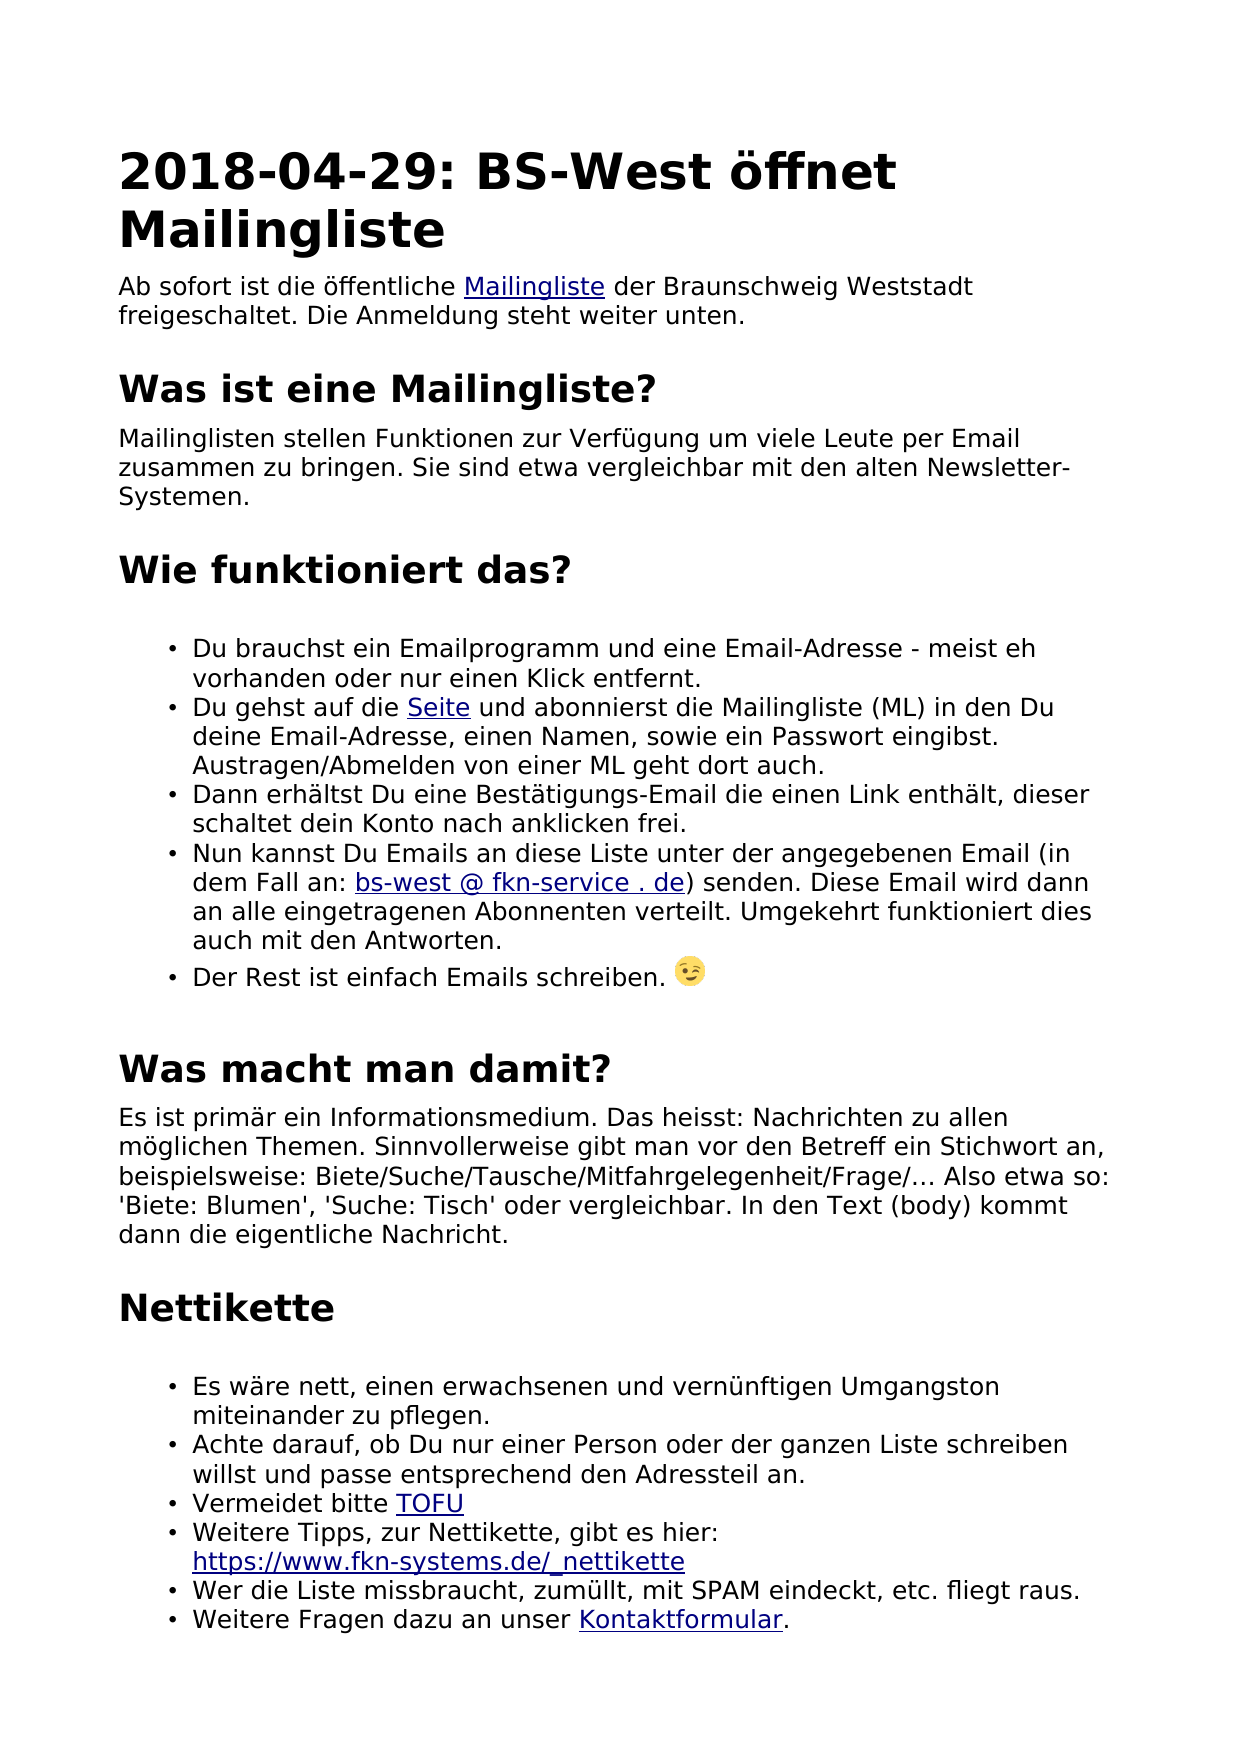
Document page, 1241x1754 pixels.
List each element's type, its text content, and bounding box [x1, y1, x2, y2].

list Es wäre nett, einen erwachsenen und vernünftigen Umgangston miteinander zu pflegen. [177, 1372, 1122, 1431]
list Weitere Tipps, zur Nettikette, gibt es hier: https://www.fkn-systems.de/_nettikette [177, 1518, 1122, 1576]
subtitle Was macht man damit? [118, 1047, 1122, 1091]
list Der Rest ist einfach Emails schreiben. [177, 956, 1122, 993]
text Es ist primär ein Informationsmedium. Das heisst: Nachrichten zu allen möglichen Themen. Sinnvollerweise gibt man vor den Betreff ein Stichwort an, beispielsweise: Biete/Suche/Tausche/Mitfahrgelegenheit/Frage/… Also etwa so: 'Biete: Blumen', 'Suche: Tisch' oder vergleichbar. In den Text (body) kommt dann die eigentliche Nachricht. [118, 1103, 1122, 1249]
list Weitere Fragen dazu an unser Kontaktformular. [177, 1606, 1122, 1635]
list Vermeidet bitte TOFU [177, 1489, 1122, 1518]
list Du brauchst ein Emailprogramm und eine Email-Adresse - meist eh vorhanden oder nur einen Klick entfernt. [177, 635, 1122, 693]
subtitle 2018-04-29: BS-West öffnet Mailingliste [118, 143, 1122, 259]
list Wer die Liste missbraucht, zumüllt, mit SPAM eindeckt, etc. fliegt raus. [177, 1576, 1122, 1606]
subtitle Was ist eine Mailingliste? [118, 368, 1122, 412]
subtitle Wie funktioniert das? [118, 549, 1122, 593]
list Nun kannst Du Emails an diese Liste unter der angegebenen Email (in dem Fall an: bs-west @ fkn-service . de) senden. Diese Email wird dann an alle eingetragenen Abonnenten verteilt. Umgekehrt funktioniert dies auch mit den Antworten. [177, 839, 1122, 956]
list Dann erhältst Du eine Bestätigungs-Email die einen Link enthält, dieser schaltet dein Konto nach anklicken frei. [177, 781, 1122, 839]
text Mailinglisten stellen Funktionen zur Verfügung um viele Leute per Email zusammen zu bringen. Sie sind etwa vergleichbar mit den alten Newsletter-Systemen. [118, 424, 1122, 512]
picture [674, 955, 706, 987]
list Du gehst auf die Seite und abonnierst die Mailingliste (ML) in den Du deine Email-Adresse, einen Namen, sowie ein Passwort eingibst. Austragen/Abmelden von einer ML geht dort auch. [177, 693, 1122, 781]
text Ab sofort ist die öffentliche Mailingliste der Braunschweig Weststadt freigeschaltet. Die Anmeldung steht weiter unten. [118, 272, 1122, 330]
list Achte darauf, ob Du nur einer Person oder der ganzen Liste schreiben willst und passe entsprechend den Adressteil an. [177, 1431, 1122, 1489]
subtitle Nettikette [118, 1287, 1122, 1330]
